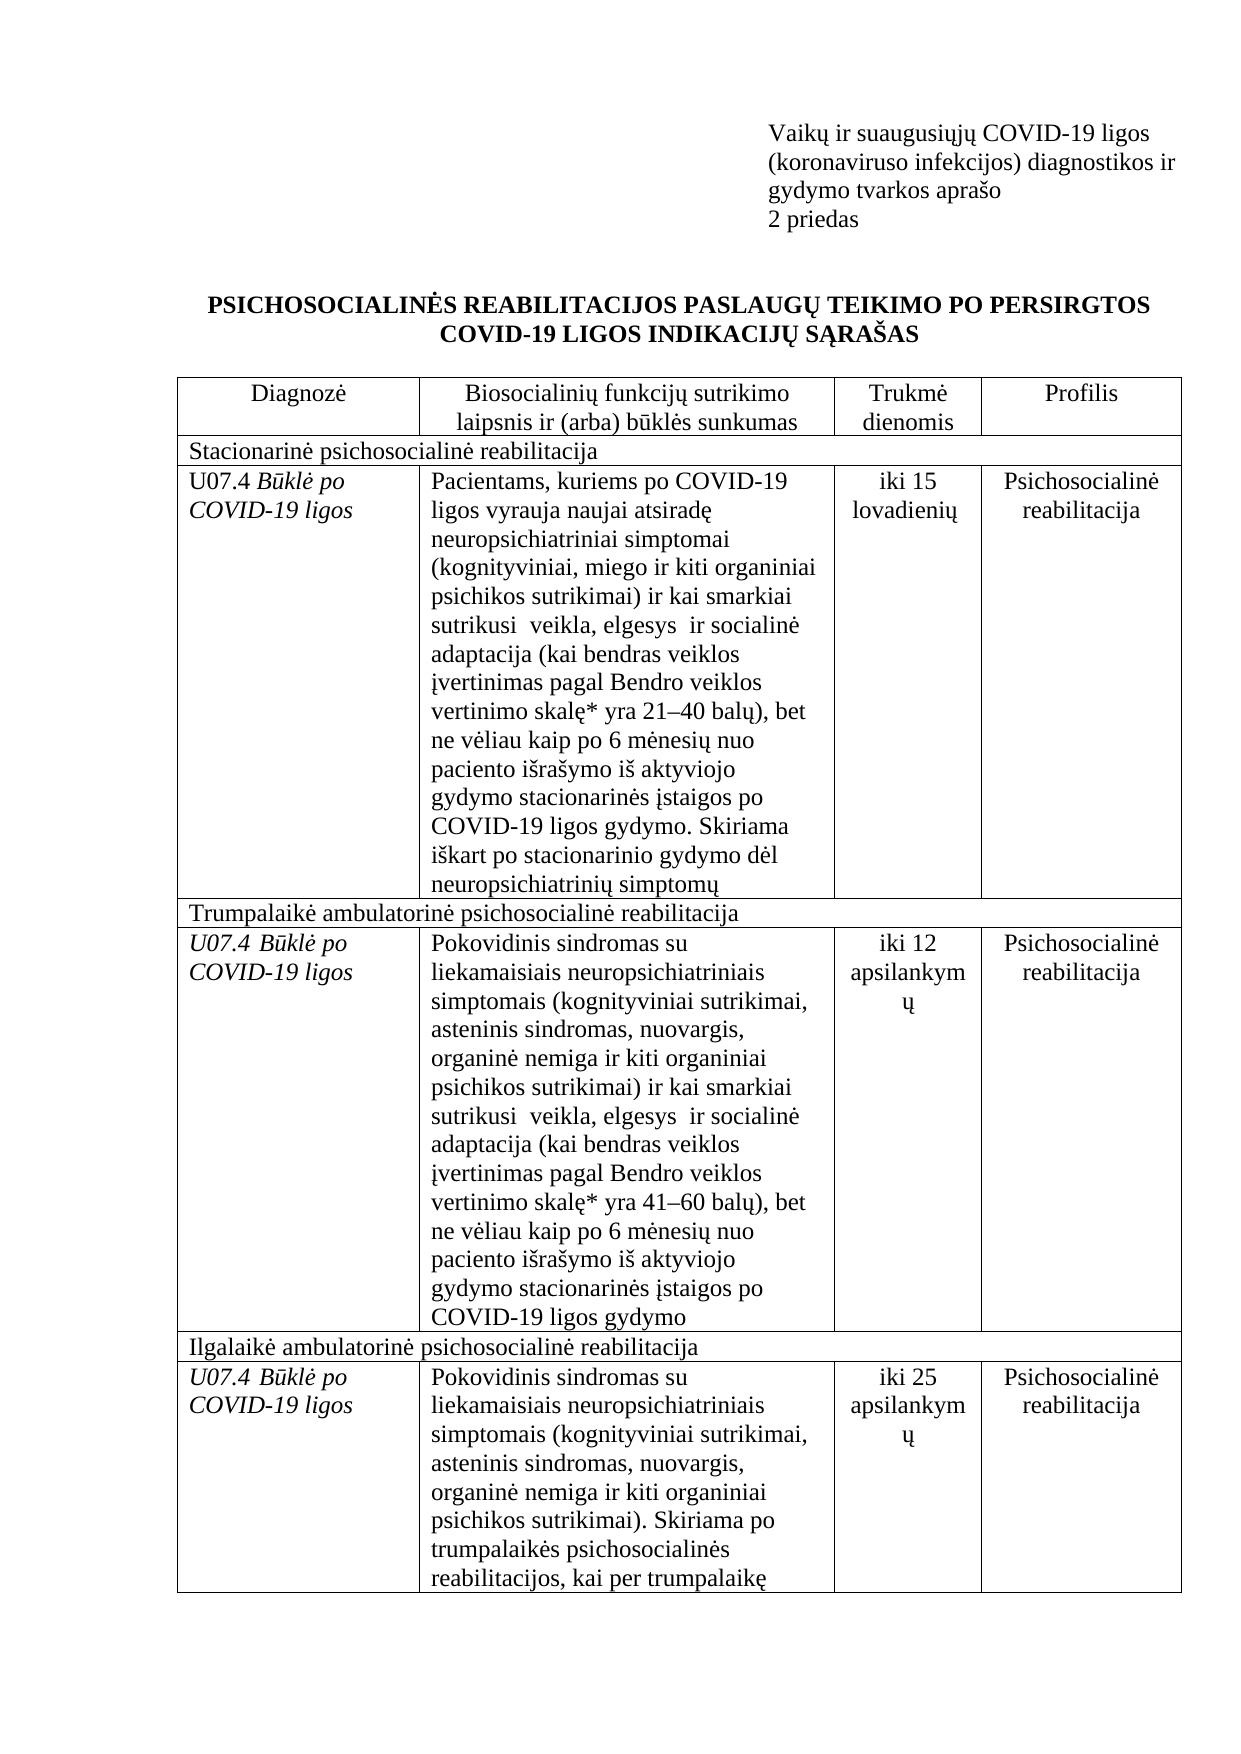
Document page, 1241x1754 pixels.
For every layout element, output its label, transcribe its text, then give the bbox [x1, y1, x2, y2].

table_cell Psichosocialinė reabilitacija [982, 1362, 1181, 1592]
text PSICHOSOCIALINĖS REABILITACIJOS PASLAUGŲ TEIKIMO PO PERSIRGTOS COVID-19 LIGOS INDIKACIJŲ SĄRAŠAS [177, 291, 1181, 348]
table_cell Pokovidinis sindromas su liekamaisiais neuropsichiatriniais simptomais (kognityviniai sutrikimai, asteninis sindromas, nuovargis, organinė nemiga ir kiti organiniai psichikos sutrikimai). Skiriama po trumpalaikės psichosocialinės reabilitacijos, kai per trumpalaikę [420, 1362, 834, 1592]
table_cell iki 15 lovadienių [835, 466, 981, 897]
table_cell Pokovidinis sindromas su liekamaisiais neuropsichiatriniais simptomais (kognityviniai sutrikimai, asteninis sindromas, nuovargis, organinė nemiga ir kiti organiniai psichikos sutrikimai) ir kai smarkiai sutrikusi veikla, elgesys ir socialinė adaptacija (kai bendras veiklos įvertinimas pagal Bendro veiklos vertinimo skalę* yra 41–60 balų), bet ne vėliau kaip po 6 mėnesių nuo paciento išrašymo iš aktyviojo gydymo stacionarinės įstaigos po COVID-19 ligos gydymo [420, 928, 834, 1331]
table_cell U07.4 Būklė po COVID-19 ligos [178, 466, 419, 897]
table_cell Trumpalaikė ambulatorinė psichosocialinė reabilitacija [178, 899, 1181, 927]
text Vaikų ir suaugusiųjų COVID-19 ligos [768, 118, 1181, 147]
table_cell U07.4 Būklė po COVID-19 ligos [178, 1362, 419, 1592]
table_header Biosocialinių funkcijų sutrikimo laipsnis ir (arba) būklės sunkumas [420, 378, 834, 435]
text 2 priedas [768, 204, 1181, 233]
table_cell Stacionarinė psichosocialinė reabilitacija [178, 436, 1181, 465]
table_cell iki 25 apsilankymų [835, 1362, 981, 1592]
table_header Trukmė dienomis [835, 378, 981, 435]
text (koronaviruso infekcijos) diagnostikos ir [768, 147, 1181, 176]
text gydymo tvarkos aprašo [768, 176, 1181, 204]
table_cell Psichosocialinė reabilitacija [982, 466, 1181, 897]
table_cell Psichosocialinė reabilitacija [982, 928, 1181, 1331]
table_cell U07.4 Būklė po COVID-19 ligos [178, 928, 419, 1331]
table_cell Ilgalaikė ambulatorinė psichosocialinė reabilitacija [178, 1332, 1181, 1361]
table_header Diagnozė [178, 378, 419, 435]
table_cell Pacientams, kuriems po COVID-19 ligos vyrauja naujai atsiradę neuropsichiatriniai simptomai (kognityviniai, miego ir kiti organiniai psichikos sutrikimai) ir kai smarkiai sutrikusi veikla, elgesys ir socialinė adaptacija (kai bendras veiklos įvertinimas pagal Bendro veiklos vertinimo skalę* yra 21–40 balų), bet ne vėliau kaip po 6 mėnesių nuo paciento išrašymo iš aktyviojo gydymo stacionarinės įstaigos po COVID-19 ligos gydymo. Skiriama iškart po stacionarinio gydymo dėl neuropsichiatrinių simptomų [420, 466, 834, 897]
table_header Profilis [982, 378, 1181, 435]
table_cell iki 12 apsilankymų [835, 928, 981, 1331]
